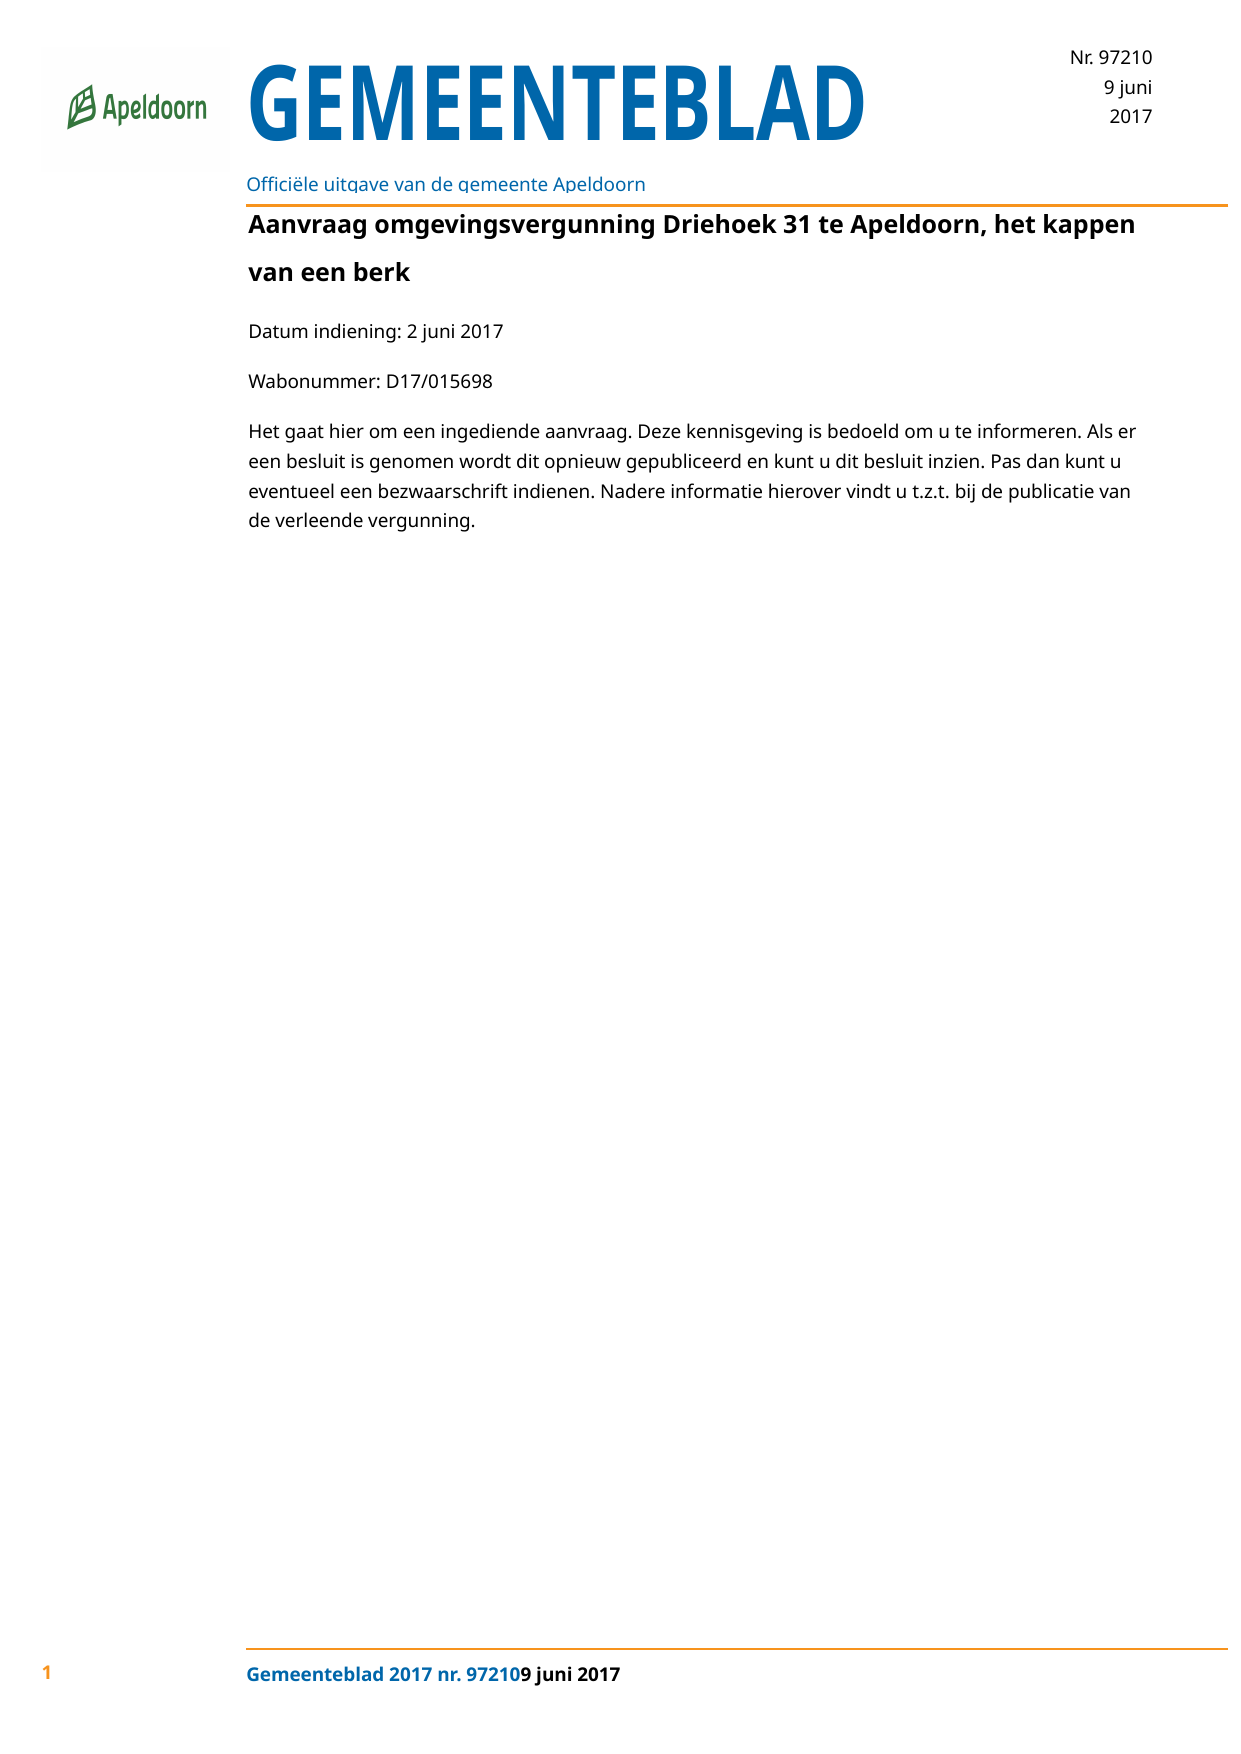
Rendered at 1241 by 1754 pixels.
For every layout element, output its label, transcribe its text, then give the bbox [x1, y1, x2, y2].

text Aanvraag omgevingsvergunning Driehoek 31 te Apeldoorn, het kappen van een berk [248, 207, 1152, 288]
picture [41, 47, 231, 172]
text Het gaat hier om een ingediende aanvraag. Deze kennisgeving is bedoeld om u te informeren. Als er een besluit is genomen wordt dit opnieuw gepubliceerd en kunt u dit besluit inzien. Pas dan kunt u eventueel een bezwaarschrift indienen. Nadere informatie hierover vindt u t.z.t. bij de publicatie van de verleende vergunning. [248, 419, 1152, 533]
text Wabonummer: D17/015698 [248, 368, 1152, 394]
text Datum indiening: 2 juni 2017 [248, 318, 1152, 344]
